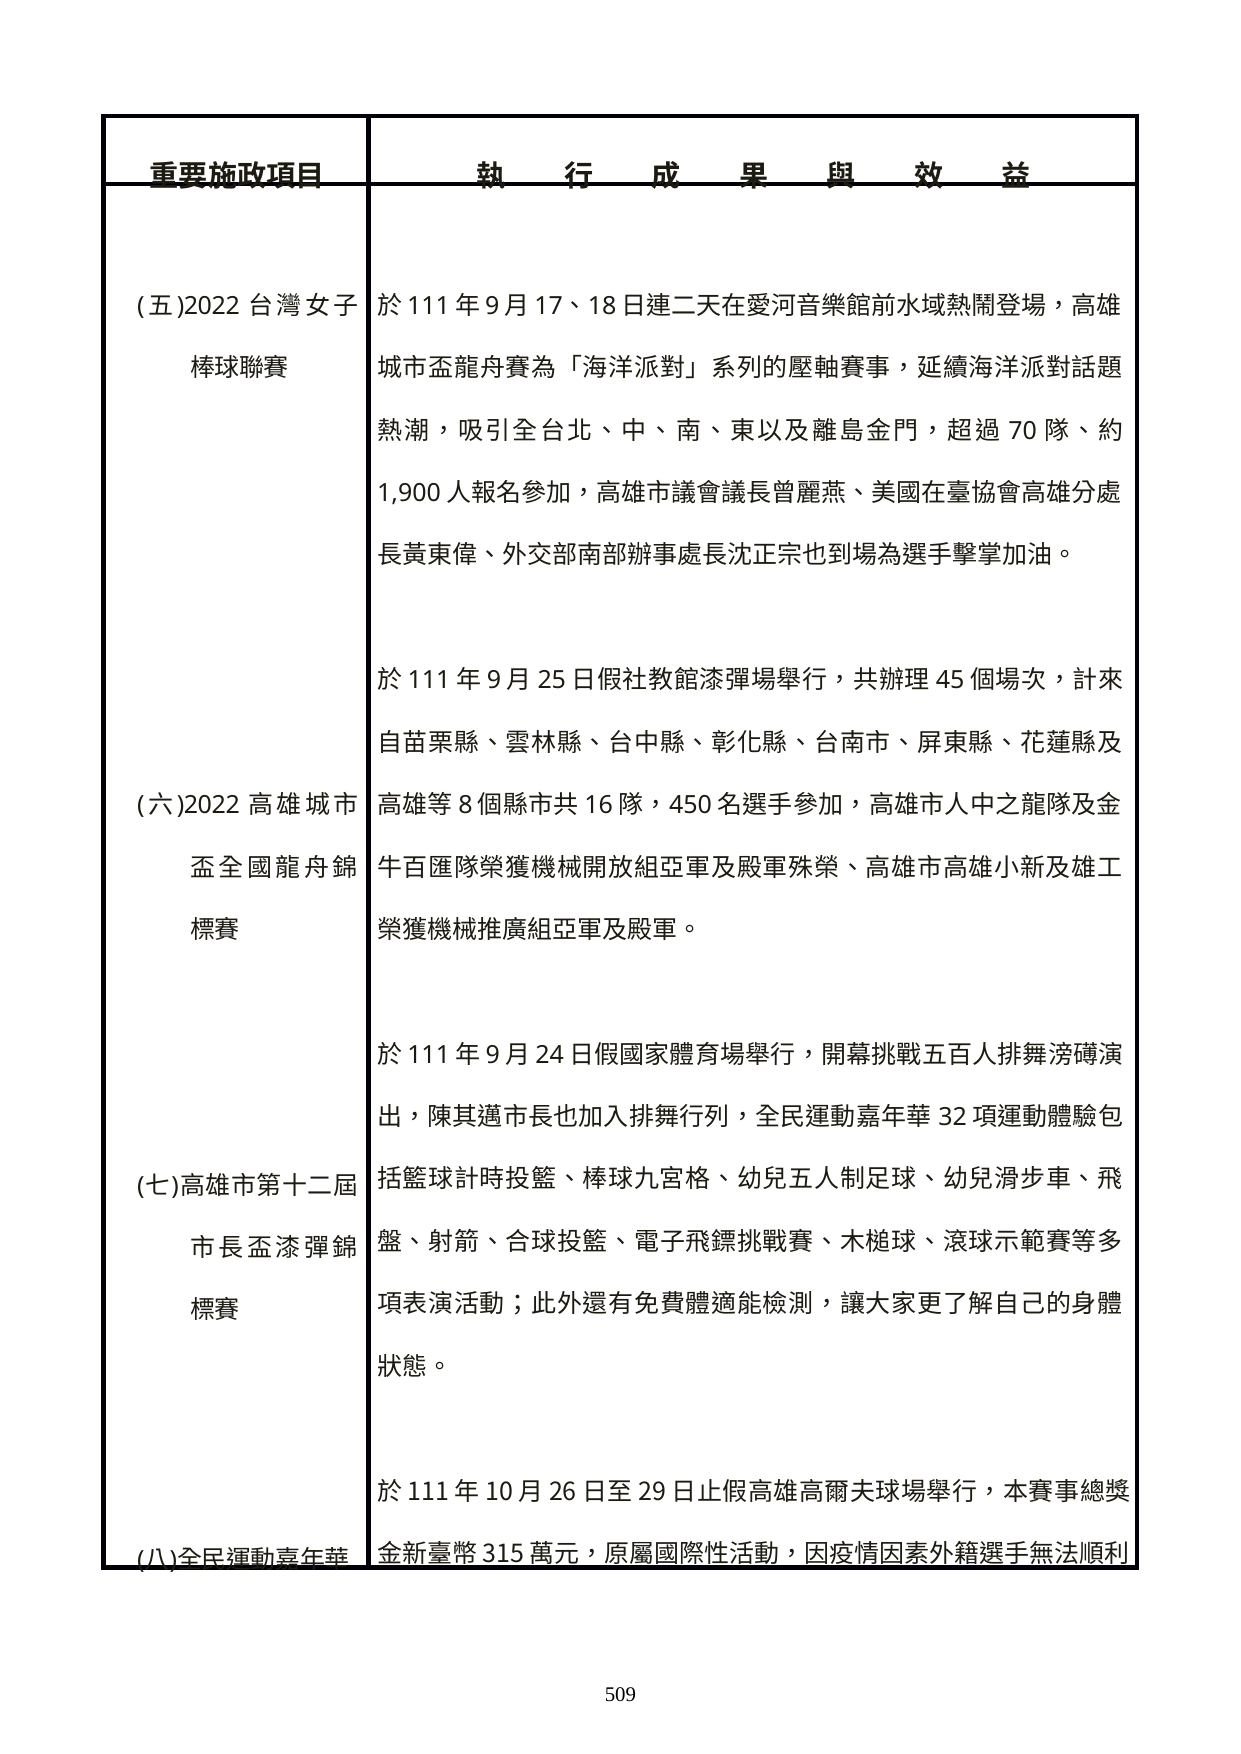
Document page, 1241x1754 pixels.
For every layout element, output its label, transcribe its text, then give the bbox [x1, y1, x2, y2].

table_header 執 行 成 果 與 效 益 [371, 118, 1135, 181]
table_cell 依據行政區人口數及密度、交通易達性、基地土地條件、市場需求、市府財源等條件進行綜整評估，整合跨局處資源以新建、媒合校園、活化現有場館及空間，完善既有運動園區，結合捷運聯開及社宅合建等策略同時進行規劃運動中心。運發局因地制宜目前優先於14個行政區規劃設置14座，包括岡山區、楠梓區、美濃區、三民區、鳳山區、左營區、鼓山區、鹽埕區、前金區、苓雅區、前鎮區、大寮區、小港區及路竹區等行政區，服務人口將近200萬人。現鳳山、苓雅、大寮、美濃及左營等運動中心已委外營運，其餘將於112年至114年陸續完工營運，可望滿足市民各式運動興趣。未來也將逐步擴及其他行政區設置，讓市民就近運動，養成日常習慣。 110年完成鳳山體育館耐震補強工程並連同其他設施點交委外營運廠商完成全區委外，為本市運動場館產業重要里程碑；另鳳山運動場及地下停車場於111年5月完工及對外開放使用，除可滿足園區及週邊停車需求，地上並規劃符合國際足球總會認證的足球場、國家標準認證田徑場，進一步提升園區服務能量。 高雄市楠梓坑運動中心：既有楠梓運動園區游泳池整建一座新式全民運動館。總經費4億100萬元，體育署補助2億元，本府自籌2億100萬元，已於111年8月10日開工，預計113年12月竣工。 高雄市三民運動中心：既有陽明溜冰場拆除新建全民運動館。總經費4億100萬元，體育署補助2億元，本府自籌2億100萬元，已於111年7月29日開工，預計113年12月竣工。 高雄市小港運動中心：小港森林公園內新建全民運動館。總經費4億6,000萬元，體育署補助2億元，台電公司補助1億3,000萬元，中油公司補助1億3,000萬元，已於111年8月25日工程決標，預計113年12月竣工。 高雄市岡山運動中心：岡山文化中心土地內興建2樓層運動中心，主要項目為室內溫水游泳池25M*8(含身障坡道)、綜合球場(羽球場及籃球)、健身房、多功能教室等)，計畫總經費2億5,000萬元，已於111年8月開工，預計113年12月完工。 高雄市苓雅運動中心：110年編列2,500萬元規劃、整建及200萬元委外作業經費，優先整建中正技擊館2樓增設行政辦公室、5樓改建為飛輪教室、瑜珈教室、TRX教室、健身房，111年2月委外營運。另111年編列1871萬元辦理苓雅運動中心外牆彩繪已於111年6月開工，10月竣工。另中心內無障礙體適能教室委託「中華民國身心障礙者休閒運動推廣協會」營運管理，辦理825堂團體課程服務4,522人次，到館自主訓練780人次，辦理11堂社區宣導共計服務133人次，辦理7堂研習課程共計62人次參與(截至111年12月底止)。 高雄市左營運動中心：高雄國家體育場尾翼空間利用設置健身房、瑜珈等多功能教室、體適能訓練場整體委外規劃，已於111年2月委託「財團法人高雄市基督教青年會(YMCA)」營運，並於7月對外開放，開放天數184日，使用人數25,784人次(截至111年12月底止)。 高雄市鼓山運動中心：中山國小舊校區空間規劃設置，已於111年10月完成工程決標，預計112年1月開工，113年12月竣工。 盤點多區學校空間規劃為健身房、韻律教室等，結合校內綜合球場或羽球場、游泳池等體育設施，整體委外民間業者經營，提高使用效率及節省經費；目前已辦理4校整修工程規劃設計作業，包括高雄市美濃運動中心(美濃國中體育館)已於111年9月30日竣工、111年10月正式對外營運；高雄市前鎮運動中心(瑞祥高中體育館)已於111年9月竣工、112年1月正式開放營運；高雄市鹽埕運動中心(鹽埕國中體育館)已於111年11月竣工、預計於112年3月正式開放營運；高雄市前金運動中心(前金國小活動中心)已於111年10月3日開工，預計112年8月竣工，委外營運刻正辦理勞務採購招標相關作業中；路竹運動中心(路竹高中運動館)，刻正辦理勞務採購招標，預計114年7月完工。 高雄市大寮運動中心：111年與輔英科大合作冠名設置大寮運動中心，利用大學既有運動設施及空間，擴大對外開放時段及增加課程，轉變為社區大學城的複合式運動中心。設施空間包括健身房(含重量訓練室、環狀運動室、輕適能飛輪室)、戶外游泳池(開放4-11月)、技擊區、室內綜合球場(籃球場2面全場或羽球場8面)、室內排球場、桌球場、撞球場等，提供大寮地區民眾平價多元運動選擇。統計至12月31日，共服務36,132人次，其中服務65歲以上長者共1,241人次。大寮運動中心發揮其學用合一特色，辦理36場樂齡及社區運動指導公益活動，服務814人次，65歲以上長者654人次及身障者10人次。除創造學生就業，亦提供學生實習場域與機會，實踐大學社會責任。 大寮運動中心發揮其學用合一特色，辦理36場樂齡及社區運動指導公益活動，服務814人次，65歲以上長者654人次及身障者10人次。除創造學生就業，亦提供學生實習場域與機會，實踐大學社會責任。另也結合多元師資優勢，辦理25場次運動推廣課程，包含太鼓達人班(樂齡)、銀髮舞力班(樂齡)、核心肌群訓練瑜珈班、暑期游泳訓練班、肌力有氧班、成人及幼兒羽球、幼兒足球、TRX懸吊訓練班、健身體態雕塑訓練班、TRX綜合性體適能訓練班等。此外，開設證照研習課程，包含銀髮族團體活動設計指導員、樂齡健身運動C級指導員、救生員訓練班、水上安全暨游泳能力認證營及水上自救技巧研習活動、CPR+AED基本救命術研習暨考證班、整合式運動按摩證照班等，統計至12月31日，累計220人取得相關證照。 楠梓文中足球場新建計畫：配合體育署推動足球企業聯賽、建立主客場制政策，以計畫基地為中心推動企業聯賽、各級賽事及移訓，促進相關產業，於楠梓區新建1座11人制天然草皮足球場、1座11人制人工草皮足球場(可分為2座8人制足球場地)；1棟3層樓附屬設施建築物、停車場及園區綠美化工程。計畫總經費3億5,413萬元，體育署核定補助2億3,800萬元，市府自籌1億1,613萬1,761元，已於109年8月開工， 111年2月2日完工，並於111年10月委外啟動營運。 林園壘球場新建計畫：於林園區原海巡署機動站之機關用地新建簡易壘球場；主要項目為攔球網、簡易球員休息區、男女簡易廁所等。計畫總經費1,200萬元辦理，於111年11月完工。 林園區紅土網球場新建計畫：規劃林園區公11部分用地設置戶外3面紅土簡易網球場，經費預計1,610萬元，主要項目為3公尺高度圍網、3面網球場、夜間照明、自動灑水設備、男女簡易廁所及簡易管理室、周邊綠美化等，體育署核定補助805萬元，市府自籌805萬元，於111年10月開工，預計112年5月完工。 青埔捷運站下方滑板場新建計畫：於橋頭區青埔捷運站高架橋下用地設置極限(滑板)場，設施含平杆、斜坡道、階梯、三面台、斜竿等，總經費2,000萬元。體育署核定補助1,050萬元，市府自籌950萬元，於111年5月開工，111年12月完工。 規劃北高雄風雨式籃球場：楠梓區德民路與捷運交叉口旁道路用地(楠梓段二小段114號)，面積約7,086平方公尺新建風雨式籃球場，本案都市計畫本府業依111年11月2日高市府都發規字第11135189700號公告發布實施，本局續研擬計畫向體育署申請補助經費興建中。 中正運動場田徑跑道更新計畫：為辦理中正運動場田徑場損壞全面更新，提供民眾優質運動環境，總經費計2,980萬元，體育署核定補助2,086萬元，市府自籌894萬元，111年6月完工。 茄萣運動公園整體改造計畫：為改善茄萣運動公園設施環境，規劃既有籃球場整修、既有紅土網球場改建為壓克力地坪符合當地使用管理、新設排球場，另搭配民間廠商租賃建置太陽能發電鋼棚改造為太陽能光電球場，提昇運動環境，總經費計1,200萬元，體育署核定補助840萬元，市府自籌360萬元，111年5月完工。 國際游泳池設施改善計畫：為完善國際游泳池作為國際賽事及選手訓練場地，盤整泳池、屋頂漏水、照明、跳水台、賽務空間及廁所等設施，規劃整體設備更新、空間改造及無障礙設施改善，提供民眾優質運動環境，總經費計7,500萬元，體育署核定補助5,250萬元，市府自籌2,250萬元，111年3月開工，預計112年9月完工。 111年度零星整修工程編列935萬8,320元，辦理大坪頂運動公園圍網鐵支架保護墊、新增場地噴水設備、五甲社區籃球場地坪面層整修、籃球座更新、夜間照明更新、旗山運動場男女廁所前走道及司令台前廣場既有地坪整修，已於111年7月完工。 運動發展局轄管運動場館共70處，除31處為自管外，依據本市運動場地認養辦法辦理場地認養，由在地體育團體或企業認養開放市民使用之場地，以提高管理績效及場地使用率，目前民間團體認養運動場館計7處：三民木球場、三民槌球場、岡山槌球場、三民羽球場、路竹體育園區沙灘巧固球場、青少年運動園區籃網球場及匹克球場。 為促進民間參與運動場館經營，持續評估所屬運動場館委外經營管理或透過促參由民間參與經營之可能性，目前依「政府採購法」辦理委外運動場館計有11處，分為民生網球場、大寮游泳池、大社游泳池、五甲網球場、楠梓足球場、苓雅運動中心、陽明網球中心、國際游泳池室外池、興仁棒球場、鳳山慢速壘球場及大坪頂運動公園壘球場，另有鳳山運動場、鳳山運動場廣場、大寮運動公園、三民游泳池、東門游泳池及甲仙游泳池等刻正辦理委外事宜；另依「高雄市政府財政局經管市有非公用不動產租金及出租作業規定」辦理蓮池潭水域運動訓練中心之標租作業，蓮池潭水域運動中心1樓已於111年5月完成標租作業，刻正辦理2樓之標租作業；及依「促進民間參與公共建設法」由民間參與經營計有鳳山運動園區6場館及高雄市現代化綜合體育館(又稱高雄巨蛋)等，合計共7處，另有4處刻正辦理促進民間參與公共建設前置作業中，計有高雄市楠仔坑運動中心、鹽埕羽球館、高雄市小港運動中心及高雄市三民運動中心等。 為活化場館、提高場館使用率及使場館得以就近獲得妥適維護管理，目前由機關學校代管運動場館計中正壘球場、勞工壘球場、陽明棒球場等16處。 為掌握各場館營運狀況並提升服務品質，依自管、認養、委外及代管不同經管樣態，除落實自主管理外，並訂定自管業務檢核計畫，以及認養、委外及代管訪視計畫，並配合不定時訪視，有效落實場館管理。另依據體育署訂定之「公共運動設施設置及管理辦法」，每年辦理本市轄區內公共運動設施營運管理維護情形之考核。 澄清湖棒球場位屬經貿都會核心，本計畫參考捷運桃園運動園區站，為結合桃園棒球場及捷運站以TOD開發環球購物中心以及住宅之案例，依都市發展局所提之「變更澄清湖特定區計畫」，結合TOD場站發展，以大眾運輸系統為主幹，帶動周邊運動休閒健康產業發展，以澄清湖棒球場為核心打造澄清湖棒球休閒園區，經費預估新台幣2億2,435萬元，預計112年6月工程上網公告，113年5月完工。 為持續培育及照顧本市具發展潛力之基層運動選手，依據「高雄市績優運動選手訓練補助金發給辦法」補助本市全國運動會獲前三名菁英選手每月訓練補助金為金牌選手－個人項目每人每月2萬元、團體項目每人每月1萬2,000元；銀牌選手－個人項目每人每月1萬2,000元、團體項目每人每月8,000元；銅牌選手－個人項目每人每月8,000元、團體項目每人每月6,000元。110年核發264名選手訓練補助金計2,702萬8,000元、111年核發245名選手訓練補助金計2,861萬6,000元，核發金額增加158萬8,000元。 經綜合考量執行成效及參考其他直轄市核發體育獎助金情形，本市教練獎助金部分有偏低之情形，且因優秀選手養成不易，為鼓勵長期付出及訓練辛勞之教練，以期留住優秀選手及教練，俾其厚植養成本市選手，以提升競技水準，激勵競技成績表現，爰於111年7月18日修正「高雄市體育獎助金發給辦法」（下稱本辦法）部分條文。修正提高全國運動會及全國身心障礙國民運動會第一名及第二名之教練獎助金基準。增列領有本市一年居留證之未成年績優選手，得申請全國單項運動競賽獎助金。 111年依據本辦法獎助本市選手及教練參加全國單項運動競賽獲前三名者，共計1,204項次，核發獎助金1,145萬539元；獎助本市選手、教練參加｢全國全國身心障礙國民運動會」成績優良者者，共計223項次，核發獎助金665萬8,998元；獎助本市選手、教練及體育團體參加｢全民運動會」成績優良者，共計574項次，核發獎助金1,851萬2,000元。獎助本市選手參加2022年第11屆伯明罕世界運動會、補發2012倫敦奧林匹克運動會(遞補)、世界盃及亞洲盃等，共計15項次，核發獎助金177萬。 2022第11屆伯明罕世界運動會本市籍選手獲2銀3銅，計健力、滑輪溜冰、女子壘球等3項目，核發獎助金72萬元；2021第41屆世界女子暨第50屆世界男子健力錦標賽本市籍選手謝宗庭、林逸鈞獲1銀1銅，核發獎助金15萬元。 本市110年7月起首次試辦運動科學輔助訓練計畫，111年度持續辦理，委由正修科大團隊統籌執行。針對本市具奪牌機會的選手，導入運動科學數據化分析，監控選手訓練情況，提供教練調整參考，提升訓練成效。透過正修科大團隊各項專業的檢測設備，提供各單項選手多項檢測，分析選手體能，提供教練訓練課表調整建議、選手動作修正建議等；整合小港醫院及長庚醫院配合透過運動醫學與防護照顧，提供選手營養分析及個別飲食建議，協助選手調整身體至最佳狀態，全國運動會期間也提供隨隊防護員，協助傷害防護，掌握選手健康狀態。 本市辦理運動科學輔助競技運動訓練計畫，111年邁入第2年，111年4月至11月，動作技術分析檢測計執行340人次、運動生理數據檢測執行1,176人次、耐力機能檢測執行307人次、基本體能檢測執行1,352人次、身體組成數據檢測計執行450人次；透過量化解讀選手訓練狀況，在數據逐漸建立及運動科學輔助計畫持續執行下，可以有效提升本市運動選手表現，降低傷害風險。 1.111年全民運動會於111年10月8至13日假嘉義縣舉行，本市共派出1,020名選手教練參賽，共參加30個競賽項目，最終共獲40金、39銀、33銅，總積分134.5，獲「司法院院長獎（全國第五名）」，總排名較上屆成績持平，惟金牌數、總獎牌數超越上屆。 2.本屆賽事合計發放參賽補助費457萬2,200元、優勝獎金1,851萬2,000元，培訓費150萬，較上屆增加1.5倍、交通補助提升至高鐵票價等級；在成績方面，滑輪溜冰曲棍球、躲避球、健力、沙灘手球、太極拳等競賽種類皆取得相當優異的成績，其中謝宗庭於健力66公斤級獲得金牌，創下12連霸紀錄；本市女子沙灘手球完成2連霸、男女子組滑輪溜冰曲棍球代表隊獲該項目4金中的3金、傳統體育太極拳則超越上屆獲7金。 接續高雄全家海神職業籃球隊及高雄鋼鐵人職業籃球隊崛起，高雄全家海神以高雄巨蛋為主場館，主場首戰吸引近8,000名球迷進場觀賽；高雄鋼鐵人以高雄鳳山體育館為主場館，主場首戰吸引近5,000名球迷進場觀賽。高雄全家海神於T1聯盟元年奪得總冠軍的亮眼成績，此座總冠軍亦為本市職業籃球歷史上首座冠軍盃。 110年起與台電簽署冠名合作，以「高雄台電女子排球隊」名稱參加企業排球聯賽，透過冠名合作，攜手帶動高雄排球運動發展。高雄台電女排於企業17年（2021-2022年）排球甲級聯賽榮獲例行賽第10度冠軍及第6度衛冕挑戰賽冠軍，台電公司將賽事主場週期間門票分潤收入逾45萬元及另外提供30萬元，挹注本市運動發展基金。 台灣鋼鐵集團於111年3月2日正式簽署加盟意向書，4月1日正式遞交營運企劃書，最終在4月27日經由中職（CPBL）常務理監事會議審查資格通過，成為中職第六隊，隊名為「台鋼雄鷹」，並選定高雄澄清湖棒球場作為主場。 為挖掘更多「武林鷹雄」，台鋼雄鷹訂於6月13、15、16假本市澄清湖棒球場辦理「台鋼雄鷹職業棒球隊2022年新人測試會」，吸引457人報名。 2022年中華職棒大聯盟選秀會於7月11日於台中辦理，今年加入高雄在地職棒第六隊的台鋼雄鷹第一次參加選秀會，擁有第一順位選秀權，首輪的狀元籤指名平鎮高中畢業的游擊大物曾子祐成為隊史首位球員，台鋼首次選秀共選26輪30名選手，包括14名投手、3名捕手、7名內野手、6名外野手，第一代雄鷹選手成形，其中有10名選手居住或就讀於高雄，網羅在地球員，是球隊在地化重要方針。 台鋼雄鷹將在2023年進入二軍累積實戰經驗，2024年投入一軍賽事，為迎接2023年賽季開幕，台鋼雄鷹積極和高雄的學校、球隊交流，台鋼雄鷹投入地方棒球振興計劃，111年3月，贊助中正國小棒球隊赴美參加小馬聯盟野馬級（11-12歲組）世界少棒錦標賽，10月台鋼雄鷹造訪高苑工商，客座內野守備教練井端弘和到球場指導高苑工商青棒隊選手，未來台鋼雄鷹將繼續擔任推動本市棒球運動的領頭羊與高雄市政府攜手合作深耕經營高雄棒球運動。 因應運動城市的政策，11月30日在正修科技大學舉辦「運動產業升級實驗論壇」，從體育設計、品牌、行銷、青創等面向進行探討，思考高雄運動城市品牌戰略，以串聯產業鏈方式，打造獨一無二的高雄運動城市品牌價值。 邀請8位各領域的優秀講者，包含知名運動品牌DA VILLAGE的創辦人許明翰、高雄世運LOGO設計的林宏澤教授等，講題囊括了運動產業的創業心得、運動商品的開發歷程、國家賽事與職業賽事視覺設計的創意發想，還有賽事規劃與周邊附加價值的分享，另邀請精誠Brand Studio品牌顧問林郁凌，以運動科技的在地應用與創新為題，分享資訊業界的資源，思考不同面向的拓展模式，為運動產業帶進一股「數位轉型」的風潮，加速跨界串聯的執行效益。 持續積極規劃辦理場館設施委外廠商營運模式，引進民間廠商專業能力及人力，活化並提升場館經營及服務品質，促進在地運動場館經營產業發展、培育在地場館營運專業人力。 高雄市楠仔坑運動中心營運移轉案促參前置作業：促參前置作業已於110年11月完成初審、舉行公聽會，期於112年10月成功推案、完成簽約，以嶄新運動設施、平民化收費、專業運動指導及複合式休閒娛樂機能，讓高雄市市民運動有勁、幸福有感。 高雄市三民運動中心招商作業： 於110年8月籌辦促參前置作業委託專業服務案，並於110年10月8日由十方都市開發顧問有限公司議價決標，期委託專業顧問公司依促參程序成功招商，預計112年12月評選最優案件申請人。 高雄市小港運動中心招商作業： 於110年8月籌辦促參前置作業委託專業服務案，並於110年10月18日由高雄港區土地開發股份有限公司議價決標，期委託專業顧問公司依促參程序成功招商，預計112年12月評選最優案件申請人。 持續辦理五甲網球場、鳳山慢速壘球場、大寮游泳池、民生網球場、大社游泳池、苓雅運動中心、國際游泳池室外池、陽明網球場、興仁棒球場、楠梓足球場及大坪頂運動園區壘球場委外營運，111年人力及維護支出共節省6,428萬元，並增加權利金收入311萬元。 本市電競發展以運動、產業及教育等3大面向建構策略。未來本市電競運動發展，以培育選手、蓬勃賽事與活動及提升整體產值為核心策略，期以舉行各類賽事、辦理會展或活動等，擴散帶動電競相關軟硬體、活動策劃、行銷、傳播媒體等各行業於本市投入，串聯產官學加值運用導入，從而豐富活絡本市電競產業價值鏈，帶動本市電競產業蓬勃發展，打造高雄電競運動城市品牌。 辦理2022六都電競爭霸戰-高雄場 由台灣電競協會與上報主辦，市府指導的「2022六都電競爭霸戰-高雄場」，110年疫情改為線上比賽，睽違一年於111年7月1日至10月16日的高雄實體決賽，依舊吸引1862多位電競好手報名拚戰，今年首度加入卡牌策略遊戲的「爐石戰紀」，並與「激鬥峽谷」、「特戰英豪」兩款熱門遊戲同爭冠軍頭銜。2022六都電競爭霸賽全部總收視人次達290萬，同時再線收看高達1萬1,569人；而10月16日「特戰英豪」總冠軍頒獎典禮，由市長親自頒發20萬元獎金給總冠軍隊伍金色狂風4，展現市府大力支持電競產業。 辦理2022高雄電競博覽會 2022高雄電競博覽會8月27日至28日於高雄展覽館盛大舉辦，以「Be the Future-邁向未來」為主軸，搭上最夯的元宇宙風潮，串聯民眾喜愛的電競賽事、電競教育學堂、高雄電競軟硬體實力、邁向未來的體感科技體驗、時下最夯元宇宙科普講座，還有最吸粉的動漫音樂祭等多元內容，豐富電競賽事內容： (1)電子競技遊戲競賽 A.《特戰英豪》2022 高雄電競博覽會公開賽冠軍賽 ：全新開放全國電競選手報名組隊參賽，吸引全國各地90隊報名，共540人參與，賽事總獎金10萬元。 B.《極限對決：未來戰爭》現場挑戰賽：博覽會現場與維亞科技結合VR競賽結合現場對決。 (2)體感科技遊戲體驗：讓民眾體驗VR虛擬實境遊戲、擬真體感實境遊戲等，包含Acer結合樹德家商辦理掠奪者之體感賽事、VAR LIVE虛擬射擊、SEGA與樹德科技大學產學合作、財團法人資訊工業策進會辦理智慧顯示育樂應用主題館等。 (3)電競裝備攤位及電競教育推廣：活動邀請立志中學、三信家商、樹德家商、樹德科大、正修科大及義守大學設攤宣傳推廣課程、科系，提供學生學習成果展示機會。 (4)辦理4場次元宇宙論壇，內容多元豐富，課程內容包含元宇宙大未來及XR應用、必然到來的元宇宙、元宇宙VR電競發展現狀及元宇宙電競的發展與人才培育等，授課講師有TAVAR社團法人台灣虛擬及擴增實境產業協會彭子威理事長、光禾感知科技王友光創辦人暨執行長、維亞娛樂游東祥開發總監、義守大學數位多媒體設計學系孫志彬主任。 (5)為期2日的豐富賽事，近7千人次進場人流，媒體露出至少218則，總曝光至少200萬次。 4.2022臺灣盃國際自由車電競爭霸賽 創先跟上國際腳步成為亞洲先驅舉辦自由車電競賽，活動內容透過賽事扶植更多自行車產業，透過賽事直播吸引國內外粉絲及愛好自由車者加入，持國際總會(UCI)選手證之全球車手；111年8月27-28日高雄展覽館(北館舉行)吸引22個國家參與，全球400多位海選脫穎而出後進入決賽，決賽總計國內外男、女選手總計119人，提供更多元競技舞台和比賽機會，透過新興科技的應用，讓世界頂尖選手能夠在雲端線上與在地高雄實況線上同場競技。不僅能推動自由車運動並善用網路社群媒體並提升技術水準，亦能促進電競產業的發展，期望本市在電競領域中能成為亞洲的領先城市。 場館導覽服務：111年申請導覽場次及人數共計5場252人。 辦理活動統計：111年辦理多項體育競賽、集訓、路跑、學校運動會、會議、教育講座及影片拍攝等多元化活動，活動天數計212天，共計484,446人次參與活動。 使用人數統計：111年假日參觀人數319,156人次、非假日參觀345,331人次，總計664,487人次，其中參加各項活動484,446人次。 配合教育部體育署推動運動i臺灣2.0計畫，補助總經費2,530萬2,000元，結合本市相關局處、體育總會、各區體育會、各級學校及民間體育團體等相關單位，參與對象涵蓋青少年、身心障礙者、婦女、銀髮族、原住民、新住民和各行業別職工，111年計約9萬5,000參與人次。 持續與本市大專院校共同辦理i運動打造健康新生活、巡迴運動指導團及作伙運動顧健康等專案，主動出擊至本市樂齡中心、老人服務中心、社區據點及本市轄管運動場地，辦理運動推廣活動、運動指導班、運動知能、體適能健康諮詢及觀念講座等。111年共辦理129場次課程，提升銀髮族運動參與意願，型塑高齡樂活運動環境，銀髮族參與人次約2萬人次。 「2022年第6屆艾多美公益路跑 Atomy Run」111年1月8日高雄國家體育館舉行，計8,724人報名參加，仍秉持歷年承諾，將報名費全數捐給偏鄉及體育發展相關學校，捐贈金額達349萬元，計有高雄市、屏東縣、台東縣、澎湖縣等28所學校受贈。 秉持以往將報名費全數捐贈給偏鄉及體育發展相關學校的承諾，所得全數捐出，111年除了高雄、屏東及台東地區的學校外，更跨海傳愛至澎湖縣講美國小。 港都盃全國田徑錦標迄今已邁入第48屆，不僅是每年國內首先登場的全國大型田徑賽，更被譽為全國中等學校運動會及大專運動會最重要的「前哨戰」。2022年港都盃全國田徑錦標賽於111年2月24日至28日假高雄國家體育場舉行，吸引約4,800名選手參賽。本屆賽事適逢新型冠狀病毒疫情影響，為維護參與人員健康安全，賽事依中央疫情指揮中心及本市最新防疫指引辦理相關防疫措施，包含入內量體溫及提供乾(或溼)洗手設備、實名制登記、全程配戴口罩及加強環境清消等。 於111年6月2日舉行，假佛光山佛陀紀念館為(起終點)，跨騎3個行政區域。男子組總計34公里、女子組總計16公里。男、女選手人數總計328人，此賽事成績亦列為2023年國際賽事及亞洲自由車公路錦標賽國家代表隊遴選為參考成績。藉由全國自由車賽事結合大樹區、燕巢區、大社區及義大世界遊樂區等規劃路線，結合本市具國際盛名的「佛光山佛陀紀念館」作為賽事起終點，沿途經過義大世界、斜張橋等知名地標，一圈34公里。大樹區地形屬於中央山脈與內門丘陵的延續，競賽路線上，選手將經過坡度陡峭與蜿蜒曲折的小徑，大幅增加選手騎乘坤難度更是挑戰。 2022高雄愛河端午龍舟嘉年華，111年6月3至5日在愛河水域舉行，共計107支隊伍、2200多位龍舟好手參賽，高市府採高規格防疫來確保選手安全，選手參賽前須打滿三劑，當日快篩陰性才得下場比賽，受應情影響，高雄是南部唯一維持辦理的縣市，吸引臺南、屏東、彰化、嘉義等外縣市龍舟隊伍參賽；周邊活動包括出南方劇團結合賽事首創的「高雄運動故事百匯」、民眾水域體驗活動、文創市集，為傳統節慶增添藝文氣息，希望給市民朋友歡欣的龍舟嘉年華感受。 自111年8月27日起至12月4日於臺北、桃園、臺中、高雄及臺東等地循環辦理，12個週末共計66場賽事；其中10月2日、11月19日至20日於本市立德棒球場辦理。本賽事自109年起首次開辦，參與隊伍數109年為7支，現已增加至12支，不僅為全國型聯賽，更是推展女子棒球的重要賽事。本屆賽事教練、選手人數計334人，每日觀眾約250人次，總計參觀人次約5,250人次：賽事於智林體育台直播，網路觀看約1萬6,000人次，觸及人數約32萬8,000人。 於111年9月17、18日連二天在愛河音樂館前水域熱鬧登場，高雄城市盃龍舟賽為「海洋派對」系列的壓軸賽事，延續海洋派對話題熱潮，吸引全台北、中、南、東以及離島金門，超過70隊、約1,900人報名參加，高雄市議會議長曾麗燕、美國在臺協會高雄分處長黃東偉、外交部南部辦事處長沈正宗也到場為選手擊掌加油。 於111年9月25日假社教館漆彈場舉行，共辦理45個場次，計來自苗栗縣、雲林縣、台中縣、彰化縣、台南市、屏東縣、花蓮縣及高雄等8個縣市共16隊，450名選手參加，高雄市人中之龍隊及金牛百匯隊榮獲機械開放組亞軍及殿軍殊榮、高雄市高雄小新及雄工榮獲機械推廣組亞軍及殿軍。 於111年9月24日假國家體育場舉行，開幕挑戰五百人排舞滂礡演出，陳其邁市長也加入排舞行列，全民運動嘉年華32項運動體驗包括籃球計時投籃、棒球九宮格、幼兒五人制足球、幼兒滑步車、飛盤、射箭、合球投籃、電子飛鏢挑戰賽、木槌球、滾球示範賽等多項表演活動；此外還有免費體適能檢測，讓大家更了解自己的身體狀態。 於111年10月26日至29日止假高雄高爾夫球場舉行，本賽事總獎金新臺幣315萬元，原屬國際性活動，因疫情因素外籍選手無法順利入境，爰今年僅邀請2021年台灣PGA巡迴賽獎金排名前40名以內之國內職業選手、台巡賽年度獎金王及台巡賽各站冠軍…等參加，本屆參賽人數為181人。另配合疫情中央疫情指揮中心規定辦理相關防疫措施並降載入場觀賽人數。 於111年9月10、11日在愛河灣盛大舉行，吸引全國各地近百名選手一同爭奪30萬總獎金。首次在愛河灣舉行的第二屆高雄SUP邀請賽，正值台灣文化博覽會期間，結合愛河灣台灣IP的六大原創貼圖角色，選手及SUP體驗民眾一起共遊愛河灣；陸域另規劃多樣文創市集，帶動本市競技、休閒水域運動氣氛，估計2天賽事吸引超過1萬人遊客到場，成功打造全台最美麗SUP賽事品牌。 全台評為CP值最高的舒跑杯路跑，今年恢復舒跑杯實體路跑，鼓勵大家揮別疫情，走出戶外一起運動，10月16日賽事吸引近6,000名跑友一起在高雄夢時代廣場起跑。維他露食品公司每年在台北、台中、高雄舉辦舒跑杯，持續推廣路跑活動，希望鼓勵大家維持運動的好習慣。 於111年10月29日至30日舉辦2022高雄富邦馬拉松，睽違兩年停辦實體賽事後，111年順利舉辦完竣，賽事主題訂為RUN TOGETHER FOR BETTER 一起更好，在後疫情時代邀請國內馬拉松長跑好手及民眾作伙共襄盛舉，跑出健康超越自我，惟111年因疫情因素，並未邀請國外選手來台參賽，且民眾對疫情仍抱持觀望態度，爰報名人數總計6,347人。活動規劃配合萬聖佳節，設計出親子共同歡樂的路跑活動，採全新競賽路線，跨越高雄8個行政區並沿著高雄各知名景點，一覽高雄獨特的山海河港美麗景色，帶給跑者一場難以忘記的馬拉松賽事體驗。 於111年11月2日至5日假高雄國家體育場舉行，本賽事的成績表現為次年全國中等學校運動會選拔參賽選手的重要標準，總計有來自全國303所學校，超過4,000位選手及隊職員參加（隊職員計2,025人、選手計2,209人）。 於111年11月20日在岡山醒村文化景觀公園舉辦，參加人數約3,500人，賽事路線行經岡山典寶溪生態滯洪池，生態池不僅面積廣大且環池步道寬敞、林蔭多，讓各位跑者在比賽同時也能享受大自然芬多精的舒壓，盡情享受長跑樂趣。 由中華民國徐生明棒球發展協會主辦，於111年12月3日至6日假本市立德棒球場等8處場地舉行，共計32支球隊參加，並邀請來自南韓的大邱LIONS俱樂部（首度來台）參賽。徐生明國際少棒錦標賽是為紀念「棒球魔術師」徐生明而舉辦，今年邁入第十屆，不僅延續徐總「培育十年少棒培育計劃」的理念，於十年賽事間孕育無數球員，更傳遞徐總「永不放棄」的精神。 於111年12月10日至11日舉行，假五甲國小(體育館)舉行。此活動延續111年已邁入第13屆，每年吸引無數喜愛桌球運動選手參加，切磋球技及技藝，團體組共40隊、個人雙打組共174隊，參加人數總計856人。 於111年12月25日在高雄市美濃國中及天台山菩薩莊靈隱寺舉辦，參賽人數約600人，賽事路線沿途經過高雄美濃區動人的鄉村田園風光，壯麗的高雄山川景色，並跑進高雄山區中，享受自然野景，在各位參賽者挑戰自我極限的同時，盡情吸收宜人的芬多精，暢跑山城世外桃源之美麗。 「高雄運動品牌賽事大賞」前身為舉辦長達39屆歷史悠久的「高雄市體育季系列活動」，直至109年(40屆)蛻變轉型為年度亮點活動，111年邁入品牌第三屆，除針對年度賽事活動分析，挑選具有城市意象、呈現高雄港都特色悠久賽事，另針對多元新興族群，以年度主題性整體規劃賽事，提升活動辦理及宣傳效益，彰顯高雄辦理體育運動在城市治理上扮演的角色，以形塑高雄在地賽事特色，帶動高雄全民運動風潮，共規劃辦理10場，包含針對幼兒族群的港都盃幼兒平衡車錦標賽、幼兒足球錦標賽，高競技性的港都盃全國田徑錦標賽、高雄城市盃全國龍舟錦標賽、高雄SUP立式划槳國際邀請賽、2022高雄富邦馬拉松、全國第65屆和家盃排球錦標賽、高雄港都盃全國羽球錦標賽等，約估3萬人次參加。 制定「受理申請路跑活動審查計畫」審查路跑活動，並提供健行活動行政協助，111年提供行政協助計有「2022第六屆艾多美公益路跑」、「2022雄中百年半程馬拉松」、「2022Taishin Women Run(停辦)」、「2021 ZEPRO RUN全國半程馬拉松(延期)」、「2022 SNOOPY RUN(停辦)」、「2022 PUMA 螢光夜跑高雄站(停辦)」、「2022 RUN TO LOVE公益路跑」、「2022世界骨鬆日健康跑」、「2022 MAXWEL馬索沃路跑趣」、「高雄市第八屆舒跑杯路跑賽」、「我是你的眼公益路跑」、「2022羅布森伴城路跑拾貳臘港路跑(停辦)」、「蠟筆小新路跑」、「2022永慶盃路跑」、「2022鐵路媽祖為愛賜福公益親子健走(停辦)」、「2022 OPEN!RUN」計16場次，約3萬6,000人次。 1.配合國人從事運動習慣、新興運動風氣及本市運動場館種類，定期辦理羽球、籃球、拳擊、排舞等各項運動訓練班，提供市民平價多元運動教學課程。 2.另為培養幼兒至學齡兒童之運動習慣，訓練兒童足部的肌耐力、肢體協調力，提升孩子對運動的興趣，開啟運動潛能，促進親子互動及幼童身體健康，111年8-12月共開設幼兒平衡車訓練營，包含1個體驗班及5個推廣班，共計52人次參加。 因應新冠肺炎疫情，多項體育活動停辦或延至下半年舉辦，111年輔導及補助體育團體辦理213項活動，補助經費約2558萬2,944元，約10萬人次參與活動。 1.111年9月24日、11月5日分別在高雄國家體育場半月池、青少年極限運動場舉行「2022頑真的城市幼兒滑步車大賽」兩場次約計300人參加，分為2-3歲組、4-5歲組及open組等，滑步車運動訓練眼、手腳協調控制能力，鍛鍊兒童的平衡能力，並從小培養幼兒運動家精神，讓運動向下紮根，帶動親子運動風氣。 2.為了響應衛武營舉辦「2022花露露的童樂節」，111年7月9日至24日(連續三個周末假期)，運發局特別將最受歡迎的幼兒足球賽移師衛武營舉辦。111年賽事分為U6組與U8組，共有近37個隊伍，約480名小朋友參加。完全免報名費，採用專為孩童特製氣墊式迷你足球場，以國際足總(FIFA)五人制足球簡易規則精神執行比賽，讓孩童輕鬆理解規則，引發學習動機，養成團隊合作精神，也讓孩童能有更多的自信心，更喜愛足球、參與足球。 1.109年首次與高雄廣播電臺合作，製播以運動賽事、運動人物、運動場館等為主常態節目，於每周四下午4時播出，內容以本市相關運動資訊為主，包括宣傳運動政策、體育活動資訊，並專訪優秀選手及團隊、教練、單項委員會、熱心體育企業團體或個人等。 2.111年共播出52集節目，觀看次數前三名節目分別為「居家有氧動滋動．甩掉身上大肥肉」 (2月24日播出，觀看次數約 6,500人次 )、「為孩子全方面運動訓練」(3月31日播出，觀看次數約5,400人次 )及「運動很乏味？那你一定沒接觸過擊劍」(5月26日播出，觀看次數約5,000人次)。將持續分享運動相關訊息，讓運動深入市民生活，共同打造健康人生。 經營「KSD好運發」臉書粉絲專頁，透過社群平台力量，以親民的風格，豐富的內容，包裝行銷本市運動賽事、運動團隊、運動員、運動產業、運動政策及運動健康知識等，作為民眾與體育政策、賽事、活動訊息等溝通平台；並創作影音及特色圖文深化內涵，吸引愛好運動及關心本市運動概況的民眾閱覽，粉絲專頁追蹤人數自108年1月19日開創時的441名增加至35,540人（統計至111年12月20日），亦經營IG帳號，未來將續以社群平台深化運動議題，與民互動，期以跨國界的社群網路形塑本市運動城市形象，成為市民認知城市品牌之一。 為宣傳本市運動中心，建立全齡運動健康宜居城市形象，將運動港都、健康活力城市的印象深植民眾內心，拍攝製作本市運動中心形象宣傳影片「高雄人‧愛運動」，以創意手法建構本市運動中心形象，展現市府提升運動風氣、促進運動產業發展之成果。影片總長度2分41秒，並產出4支30秒的精華影片以宣傳現已營運的苓雅、鳳山、大寮及左營運動中心。該影片於運發局臉書粉絲頁及Youtube雄愛運動官方網站進行宣傳，臉書觸及率達4.1萬次。另以溫馨手法呈現疫情之後鼓勵市民走向戶外從事運動、一起更好，局長親自操刀擔任影片旁白，製作展現充滿生命力正面形象的劇情影片「運動無限‧一起更好」(3分18秒)，影片同時在運發局臉書粉絲頁及Youtube、IG粉絲頁宣傳，曝光數達35,988次。以上兩支強打影片，深化高雄愛運動、致力於優化運動環境、和市民一起共好的優質形象。 運發局特開發設計吉祥物「艾溫冬」，藉由擬人化的設定，賦予個性、形象與特徵，讓吉祥物生活化。製作音樂影像(MV)、主題歌曲、舞蹈設計與一日企劃影片等方式推廣，並辦理吉祥物產品設計開發商品(運動類型)及意象，以行銷運發局並增加曝光度，利用吉祥物作為品牌與消費者之間的溝通橋樑，建立品牌識別。亦製作吉祥物布偶，透過操偶師使其生動活潑之印象深植民心，透過具創意及生活化之吉祥物產品，成為民眾實際接觸的品牌元素，該吉祥物未來亦將持續出現於運動賽會活動中，透過吉祥物與民眾拉近距離，進而讓大家愛運動。 已依「行政院及所屬各機關風險管理及危機處理作業原則」，將風險管理(含內部控制)融入日常作業與決策運作，考量可能影響目標達成之風險，據以擇選合宜可行之策略及設定機關之目標(含關鍵策略目標)，並透過辨識及評估風險，採取內部控制或其他處理機制，以合理確保達成施政目標。 1.於111年5月13日完成內稽報告並於5月16日簽准。 (1)針對內部稽核結果「財產管理業務」項目，提出「於財產清冊備註該產放置處，以利管理」之革興建議，經機關採納加強監督管理。 (2)針對內部稽核結果「高雄國際馬拉松作業」項目，提出「爾後注意疫情發展是否影響活動辦理及履約事項執行，以免造成無法如期舉行浪費更多公帑」之革興建議，經機關採納並落實檢討。 (3)針對內部稽核結果「人民陳情案件回覆處理情形考評作業」項目，提出「對於逾期辦結陳情案件，請承辦人積極處理，亦請科室主管及研考同仁個別輔導承辦人儘速結案」之興革建議，經機關採納積極督導及追蹤改進。 2.於111年5月11日召開111年風險管理會議，完成前一年度風險管理及危機處理機制所需辦理之「高雄市政府運動發展局風險評估及處理彙總表」及「運動發展局風險圖像」，並簽報機關首長核可，未來將持續落實並監督風險管理制度施行，以合理確保達成施政目標。 [371, 186, 1135, 1565]
table_cell (五)2022台灣女子棒球聯賽 (六)2022高雄城市盃全國龍舟錦標賽 (七)高雄市第十二屆市長盃漆彈錦標賽 (八)全民運動嘉年華 [106, 186, 366, 1565]
table_header 重要施政項目 [106, 118, 366, 181]
